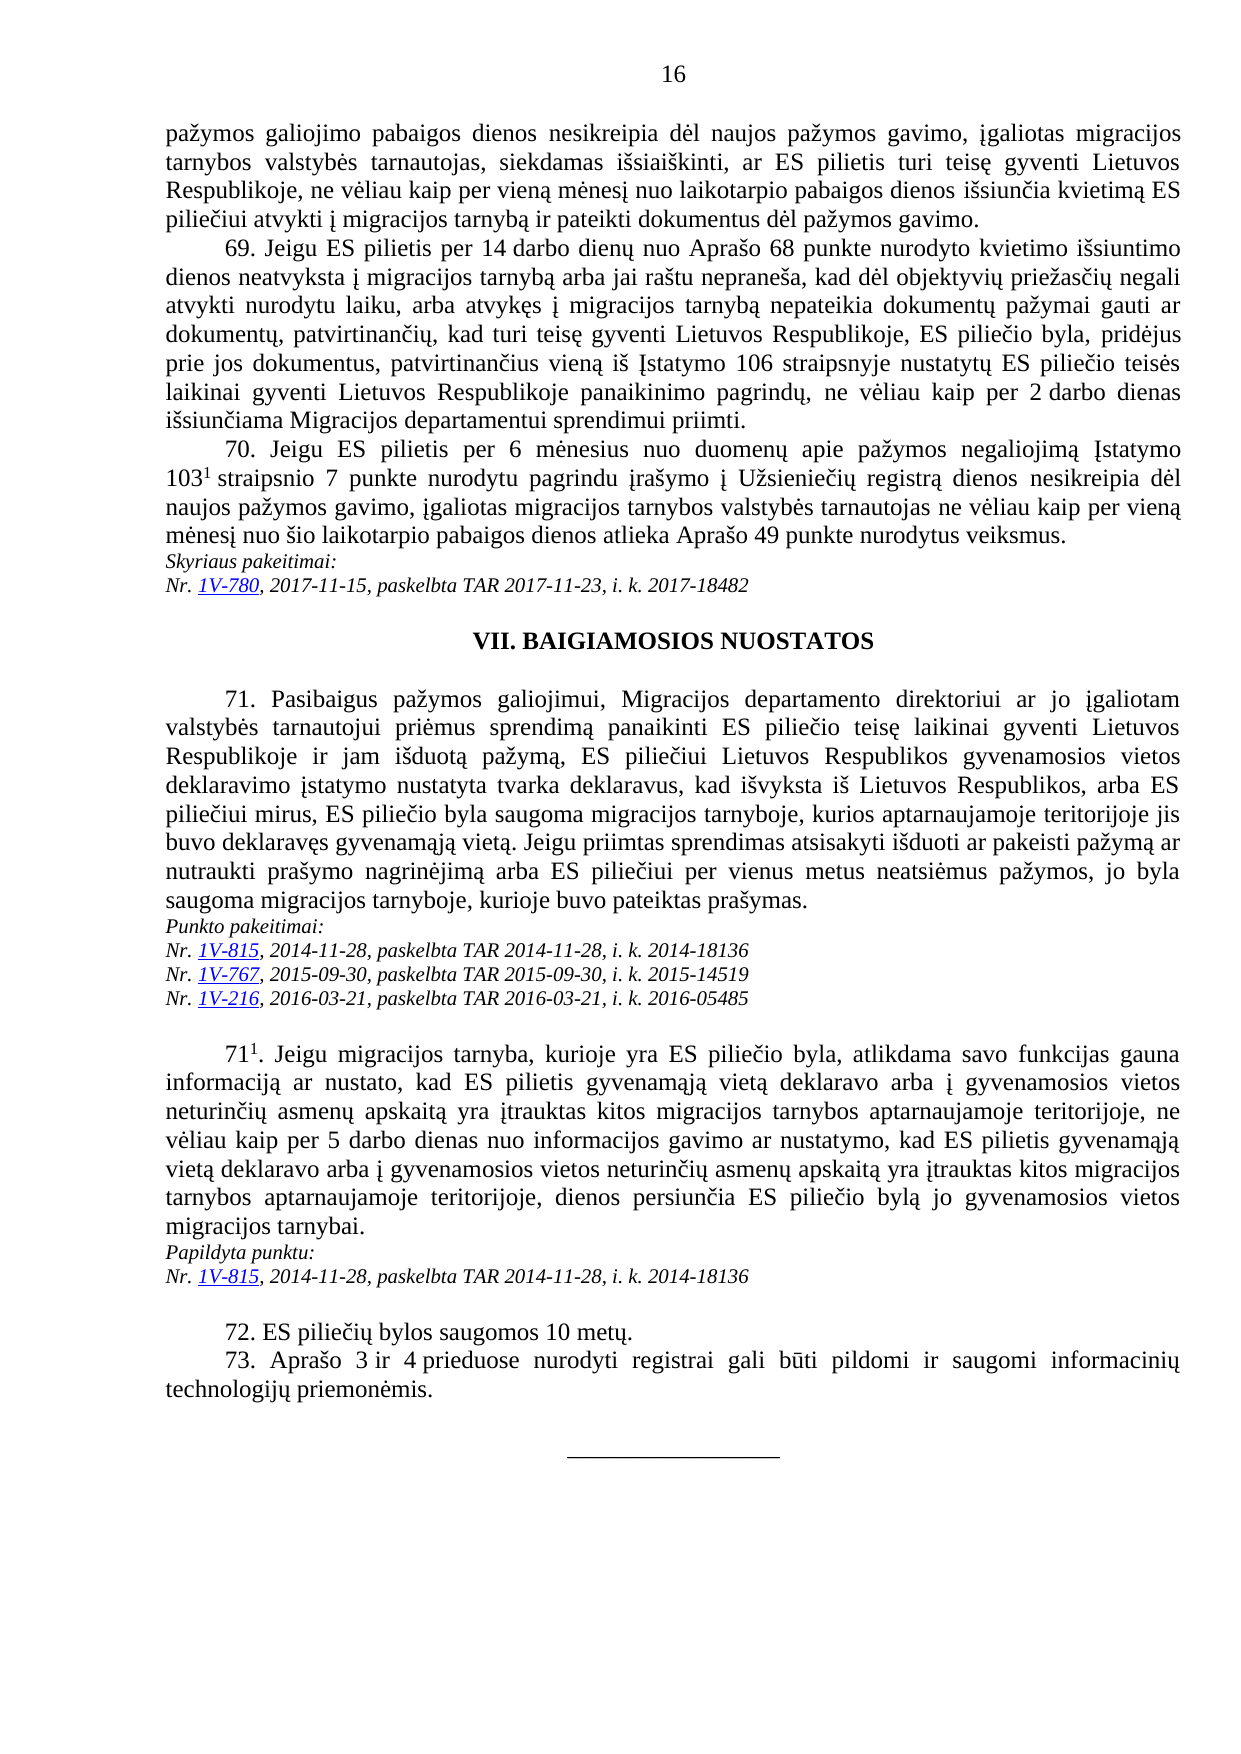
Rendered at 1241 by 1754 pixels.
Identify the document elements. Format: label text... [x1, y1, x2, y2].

text 73. Aprašo 3 ir 4 prieduose nurodyti registrai gali būti pildomi ir saugomi informacinių technologijų priemonėmis. [165, 1346, 1181, 1403]
text Skyriaus pakeitimai: [165, 549, 1181, 573]
text Nr. 1V-780, 2017-11-15, paskelbta TAR 2017-11-23, i. k. 2017-18482 [165, 573, 1181, 597]
text Nr. 1V-815, 2014-11-28, paskelbta TAR 2014-11-28, i. k. 2014-18136 [165, 938, 1181, 962]
text pažymos galiojimo pabaigos dienos nesikreipia dėl naujos pažymos gavimo, įgaliotas migracijos tarnybos valstybės tarnautojas, siekdamas išsiaiškinti, ar ES pilietis turi teisę gyventi Lietuvos Respublikoje, ne vėliau kaip per vieną mėnesį nuo laikotarpio pabaigos dienos išsiunčia kvietimą ES piliečiui atvykti į migracijos tarnybą ir pateikti dokumentus dėl pažymos gavimo. [165, 118, 1181, 233]
text VII. BAIGIAMOSIOS NUOSTATOS [165, 626, 1181, 655]
text 71. Pasibaigus pažymos galiojimui, Migracijos departamento direktoriui ar jo įgaliotam valstybės tarnautojui priėmus sprendimą panaikinti ES piliečio teisę laikinai gyventi Lietuvos Respublikoje ir jam išduotą pažymą, ES piliečiui Lietuvos Respublikos gyvenamosios vietos deklaravimo įstatymo nustatyta tvarka deklaravus, kad išvyksta iš Lietuvos Respublikos, arba ES piliečiui mirus, ES piliečio byla saugoma migracijos tarnyboje, kurios aptarnaujamoje teritorijoje jis buvo deklaravęs gyvenamąją vietą. Jeigu priimtas sprendimas atsisakyti išduoti ar pakeisti pažymą ar nutraukti prašymo nagrinėjimą arba ES piliečiui per vienus metus neatsiėmus pažymos, jo byla saugoma migracijos tarnyboje, kurioje buvo pateiktas prašymas. [165, 684, 1181, 914]
text Nr. 1V-767, 2015-09-30, paskelbta TAR 2015-09-30, i. k. 2015-14519 [165, 962, 1181, 986]
text 70. Jeigu ES pilietis per 6 mėnesius nuo duomenų apie pažymos negaliojimą Įstatymo 1031 straipsnio 7 punkte nurodytu pagrindu įrašymo į Užsieniečių registrą dienos nesikreipia dėl naujos pažymos gavimo, įgaliotas migracijos tarnybos valstybės tarnautojas ne vėliau kaip per vieną mėnesį nuo šio laikotarpio pabaigos dienos atlieka Aprašo 49 punkte nurodytus veiksmus. [165, 434, 1181, 549]
text Nr. 1V-216, 2016-03-21, paskelbta TAR 2016-03-21, i. k. 2016-05485 [165, 986, 1181, 1010]
text _________________ [165, 1432, 1181, 1461]
text 711. Jeigu migracijos tarnyba, kurioje yra ES piliečio byla, atlikdama savo funkcijas gauna informaciją ar nustato, kad ES pilietis gyvenamąją vietą deklaravo arba į gyvenamosios vietos neturinčių asmenų apskaitą yra įtrauktas kitos migracijos tarnybos aptarnaujamoje teritorijoje, ne vėliau kaip per 5 darbo dienas nuo informacijos gavimo ar nustatymo, kad ES pilietis gyvenamąją vietą deklaravo arba į gyvenamosios vietos neturinčių asmenų apskaitą yra įtrauktas kitos migracijos tarnybos aptarnaujamoje teritorijoje, dienos persiunčia ES piliečio bylą jo gyvenamosios vietos migracijos tarnybai. [165, 1039, 1181, 1240]
text Papildyta punktu: [165, 1240, 1181, 1264]
text 72. ES piliečių bylos saugomos 10 metų. [165, 1317, 1181, 1346]
text Punkto pakeitimai: [165, 914, 1181, 938]
text 69. Jeigu ES pilietis per 14 darbo dienų nuo Aprašo 68 punkte nurodyto kvietimo išsiuntimo dienos neatvyksta į migracijos tarnybą arba jai raštu nepraneša, kad dėl objektyvių priežasčių negali atvykti nurodytu laiku, arba atvykęs į migracijos tarnybą nepateikia dokumentų pažymai gauti ar dokumentų, patvirtinančių, kad turi teisę gyventi Lietuvos Respublikoje, ES piliečio byla, pridėjus prie jos dokumentus, patvirtinančius vieną iš Įstatymo 106 straipsnyje nustatytų ES piliečio teisės laikinai gyventi Lietuvos Respublikoje panaikinimo pagrindų, ne vėliau kaip per 2 darbo dienas išsiunčiama Migracijos departamentui sprendimui priimti. [165, 233, 1181, 434]
text Nr. 1V-815, 2014-11-28, paskelbta TAR 2014-11-28, i. k. 2014-18136 [165, 1264, 1181, 1288]
